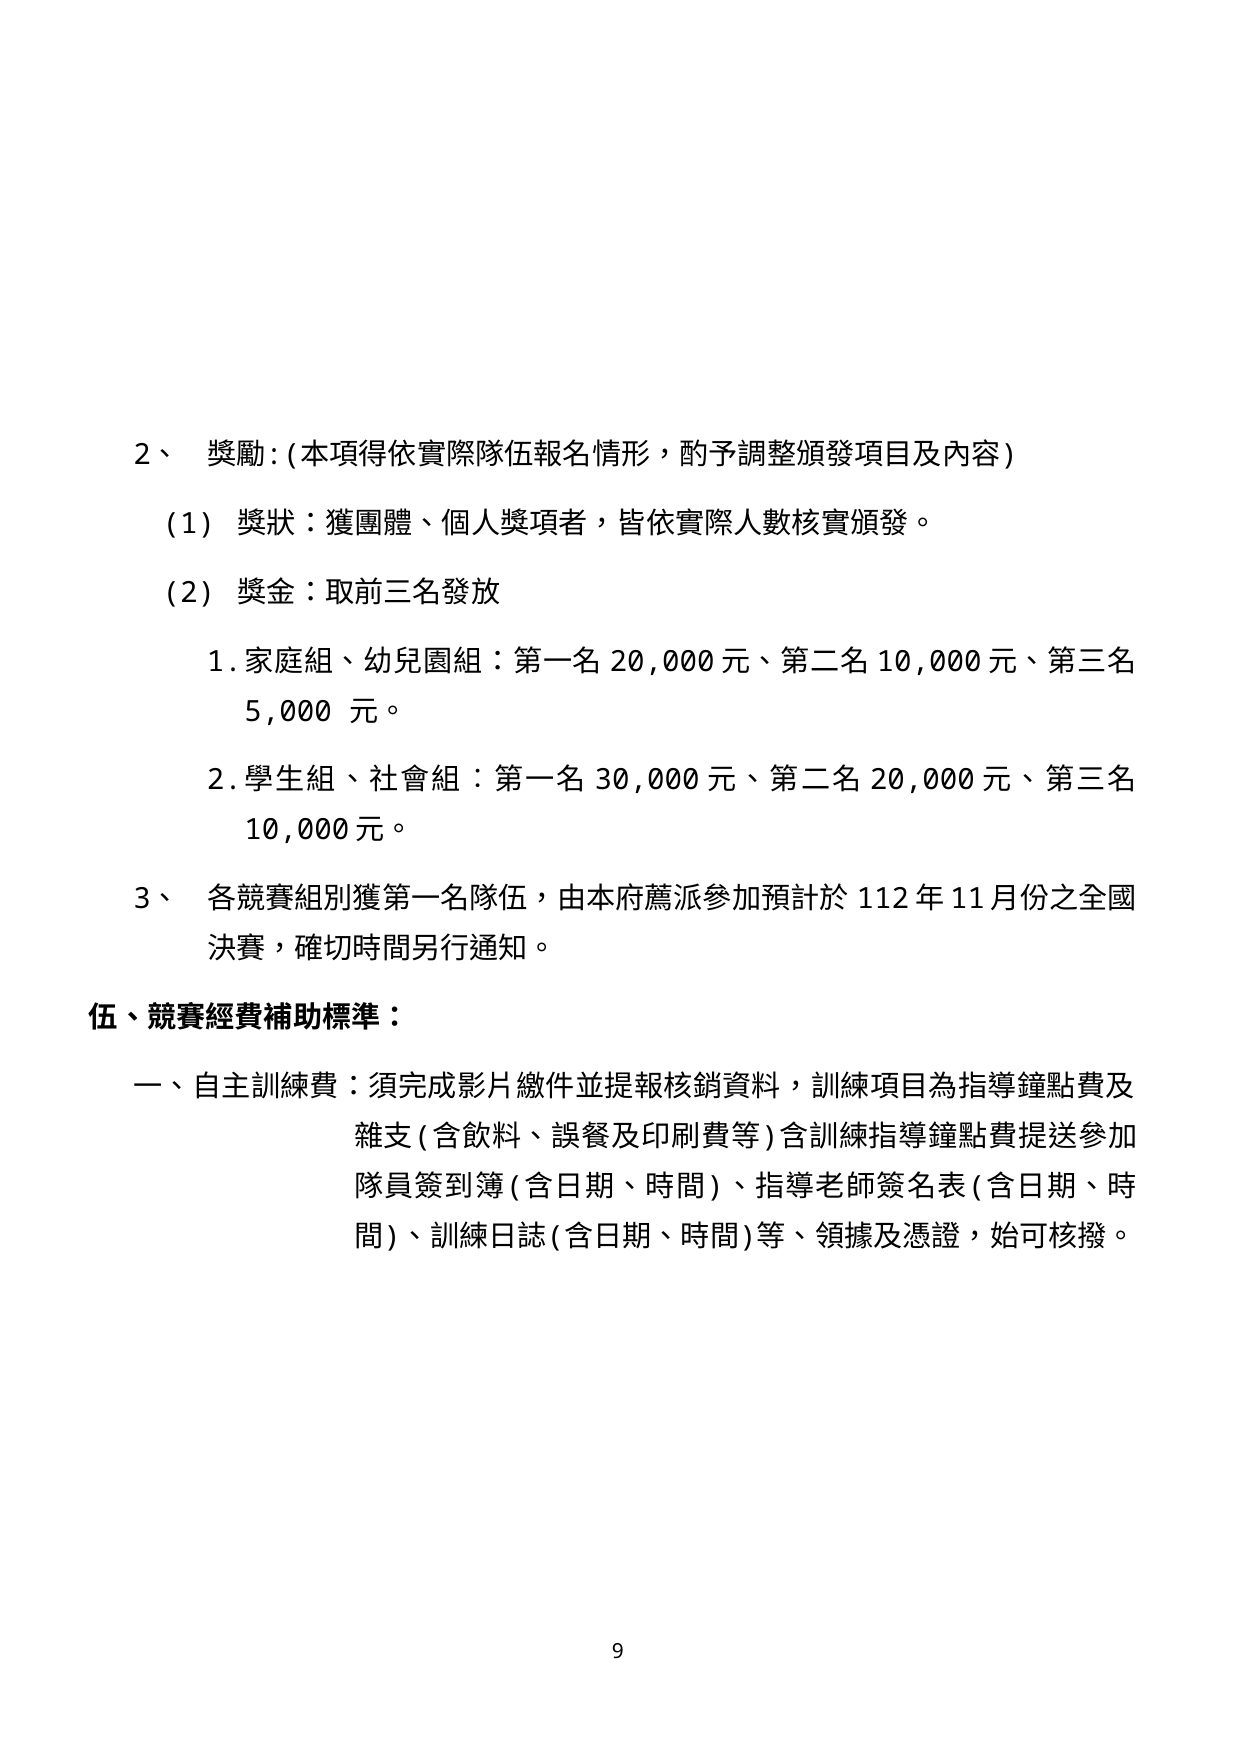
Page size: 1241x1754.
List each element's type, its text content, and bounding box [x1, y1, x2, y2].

list 獎勵:(本項得依實際隊伍報名情形，酌予調整頒發項目及內容) [133, 425, 1137, 475]
list 家庭組、幼兒園組：第一名20,000元、第二名10,000元、第三名5,000 元。 [207, 631, 1137, 731]
list 獎狀：獲團體、個人獎項者，皆依實際人數核實頒發。 [162, 493, 1137, 543]
text 伍、競賽經費補助標準： [89, 987, 1137, 1037]
list 各競賽組別獲第一名隊伍，由本府薦派參加預計於112年11月份之全國決賽，確切時間另行通知。 [133, 868, 1137, 968]
list 獎金：取前三名發放 [162, 562, 1137, 612]
text 一、自主訓練費：須完成影片繳件並提報核銷資料，訓練項目為指導鐘點費及雜支(含飲料、誤餐及印刷費等)含訓練指導鐘點費提送參加隊員簽到簿(含日期、時間)、指導老師簽名表(含日期、時間)、訓練日誌(含日期、時間)等、領據及憑證，始可核撥。 [133, 1056, 1137, 1256]
list 學生組、社會組︰第一名30,000元、第二名20,000元、第三名10,000元。 [207, 750, 1137, 850]
